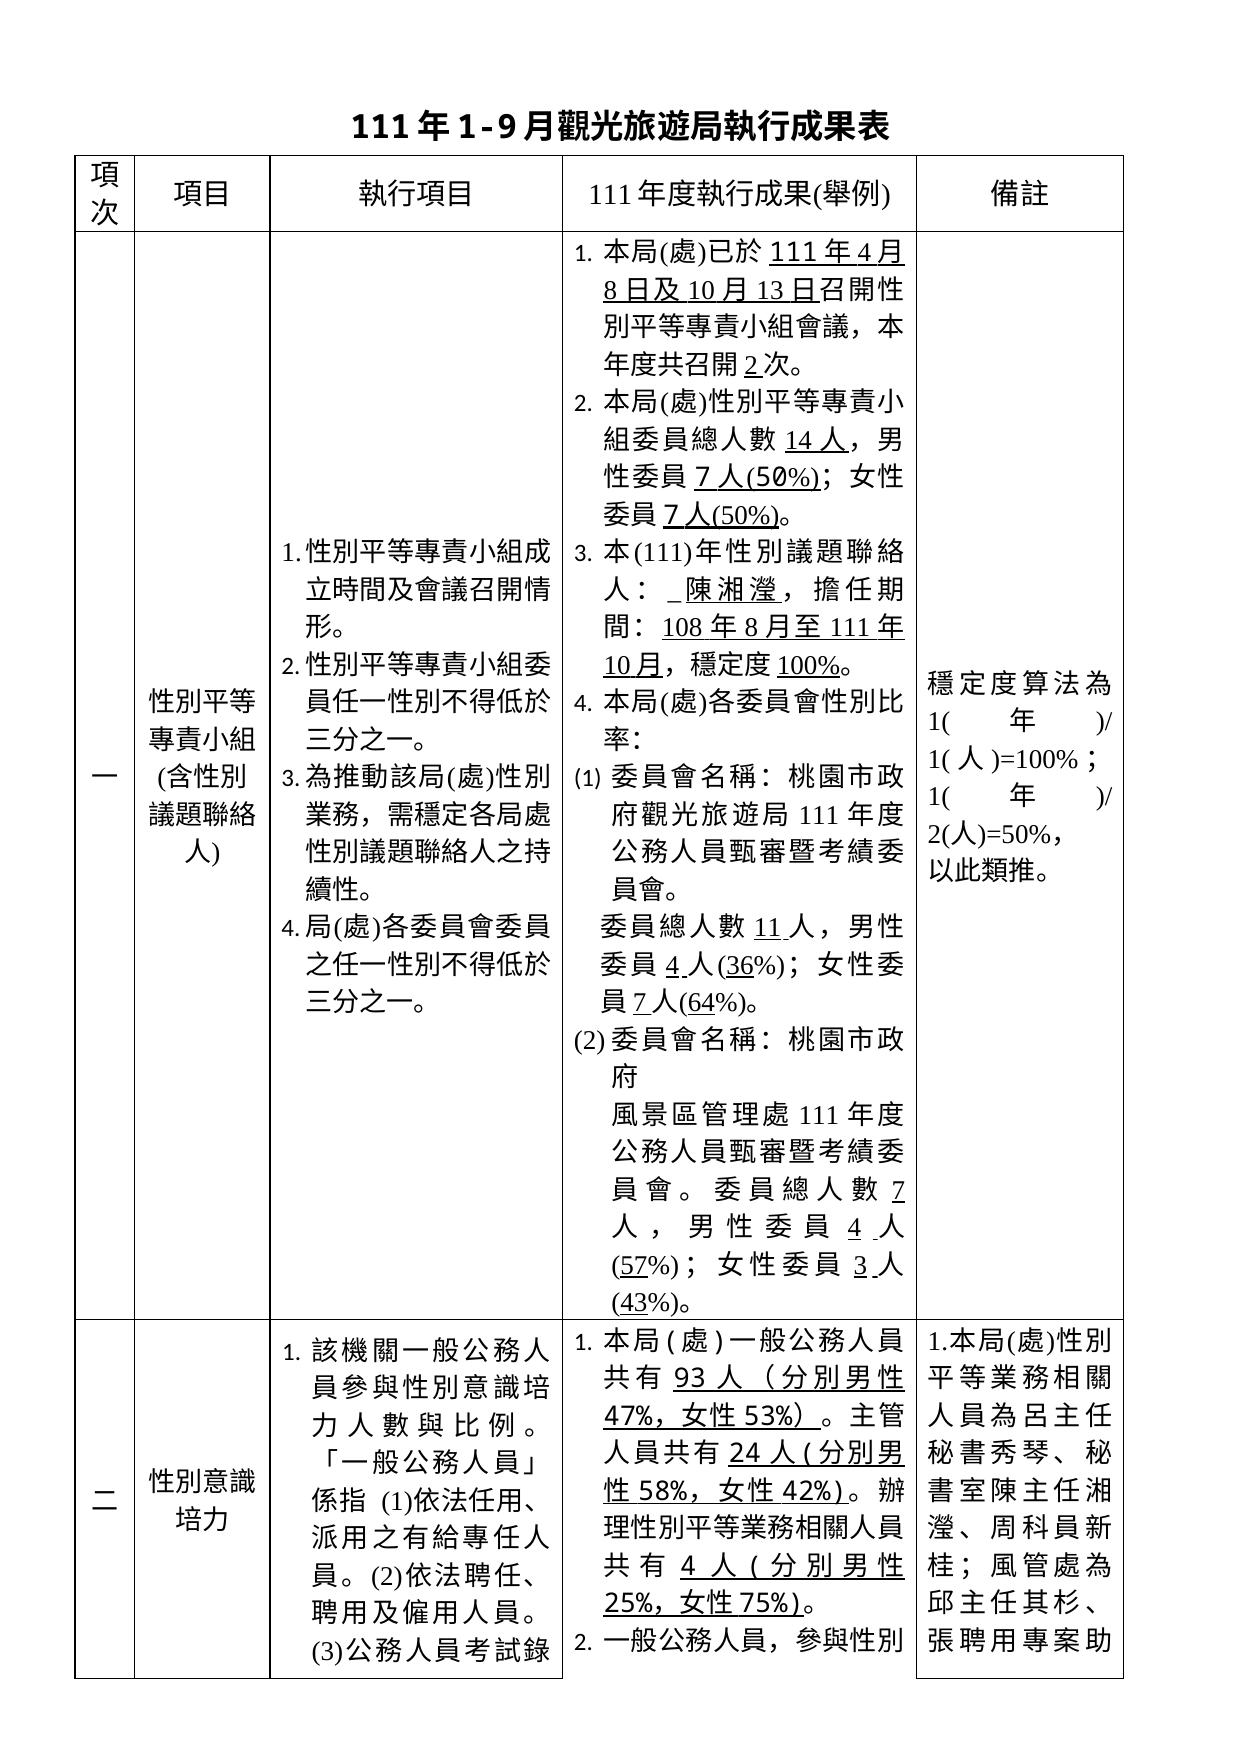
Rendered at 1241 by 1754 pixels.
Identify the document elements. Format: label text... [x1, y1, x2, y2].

table_cell 本局(處)已於111年4月8日及10月13日召開性別平等專責小組會議，本年度共召開2次。 本局(處)性別平等專責小組委員總人數14人，男性委員7人(50%)；女性委員7人(50%)。 本(111)年性別議題聯絡人：_陳湘瀅，擔任期間：108年8月至111年10月，穩定度100%。 本局(處)各委員會性別比率： 委員會名稱：桃園市政府觀光旅遊局111年度公務人員甄審暨考績委員會。 委員總人數11人，男性委員4人(36%)；女性委員7人(64%)。 委員會名稱：桃園市政府 風景區管理處111年度公務人員甄審暨考績委員會。委員總人數7人，男性委員4人(57%)；女性委員3人(43%)。 [563, 232, 916, 1319]
table_cell 性別平等專責小組成立時間及會議召開情形。 性別平等專責小組委員任一性別不得低於三分之一。 為推動該局(處)性別業務，需穩定各局處性別議題聯絡人之持續性。 局(處)各委員會委員之任一性別不得低於三分之一。 [271, 232, 562, 1319]
table_cell 本局(處)一般公務人員共有93人（分別男性47%，女性53%）。主管人員共有24人(分別男性58%，女性42%)。辦理性別平等業務相關人員共有4人(分別男性25%，女性75%)。 一般公務人員，參與性別意識培力課程為89人(分別男性45%，女性55%)，參加實體課程受訓為61(分別男性46%，女性54%)，參加數位課程受訓為36人(分別男性47%，女性53%)。受訓比率較前一年無增減。 主管人員，參與性別意識培力課程為24人(分別男性58%，女性42%)，參加實體課程受訓為21人(分別男性53%，女性47%)，參加數位課程受訓為3人(分別男性57%，女性43%)。受訓比率較前一年無增減。 性別平等業務相關人員，參與性別課程為5人(分別男性40%，女性60%)，平均受訓時數10小時。參訓1日以上性別工作坊為5人，受訓人數比率較前一年無增減。 [563, 1320, 916, 1678]
table_cell 二 [76, 1320, 134, 1678]
table_cell 穩定度算法為1(年)/1(人)=100%；1(年)/2(人)=50%， 以此類推。 [917, 232, 1123, 1319]
table_cell 1.本局(處)性別平等業務相關人員為呂主任秘書秀琴、秘書室陳主任湘瀅、周科員新桂；風管處為邱主任其杉、張聘用專案助 [917, 1320, 1123, 1678]
table_cell 性別平等專責小組 (含性別議題聯絡人) [135, 232, 269, 1319]
title 111年1-9月觀光旅遊局執行成果表 [75, 100, 1165, 148]
table_header 項目 [135, 156, 269, 231]
table_cell 性別意識 培力 [135, 1320, 269, 1678]
table_header 111年度執行成果(舉例) [563, 156, 916, 231]
table_header 項次 [76, 156, 134, 231]
table_cell 一 [76, 232, 134, 1319]
table_header 備註 [917, 156, 1123, 231]
table_header 執行項目 [271, 156, 562, 231]
table_cell 該機關一般公務人員參與性別意識培力人數與比例。「一般公務人員」係指 (1)依法任用、派用之有給專任人員。(2)依法聘任、聘用及僱用人員。(3)公務人員考試錄取人員。 該機關主管人員參與性別意識培力人數與比例。「主管人員」係指機關正副首長、正副幕僚長及單位主管。 性別平等業務相關人員參與性別課程受訓人數、比例及平均時數。「性別平等業務相關人員」係指實際從事提升婦女權益及促進性別平等之業務相關事宜(包括性別主流化、消除對婦女一切形式歧視公約、各項性別平等政策措施、性別平等委員會、性別平等專責/案小組)之專責、兼辦人員(含性別平等督導、性別議題聯絡人及議題代理人)。 [271, 1320, 562, 1678]
